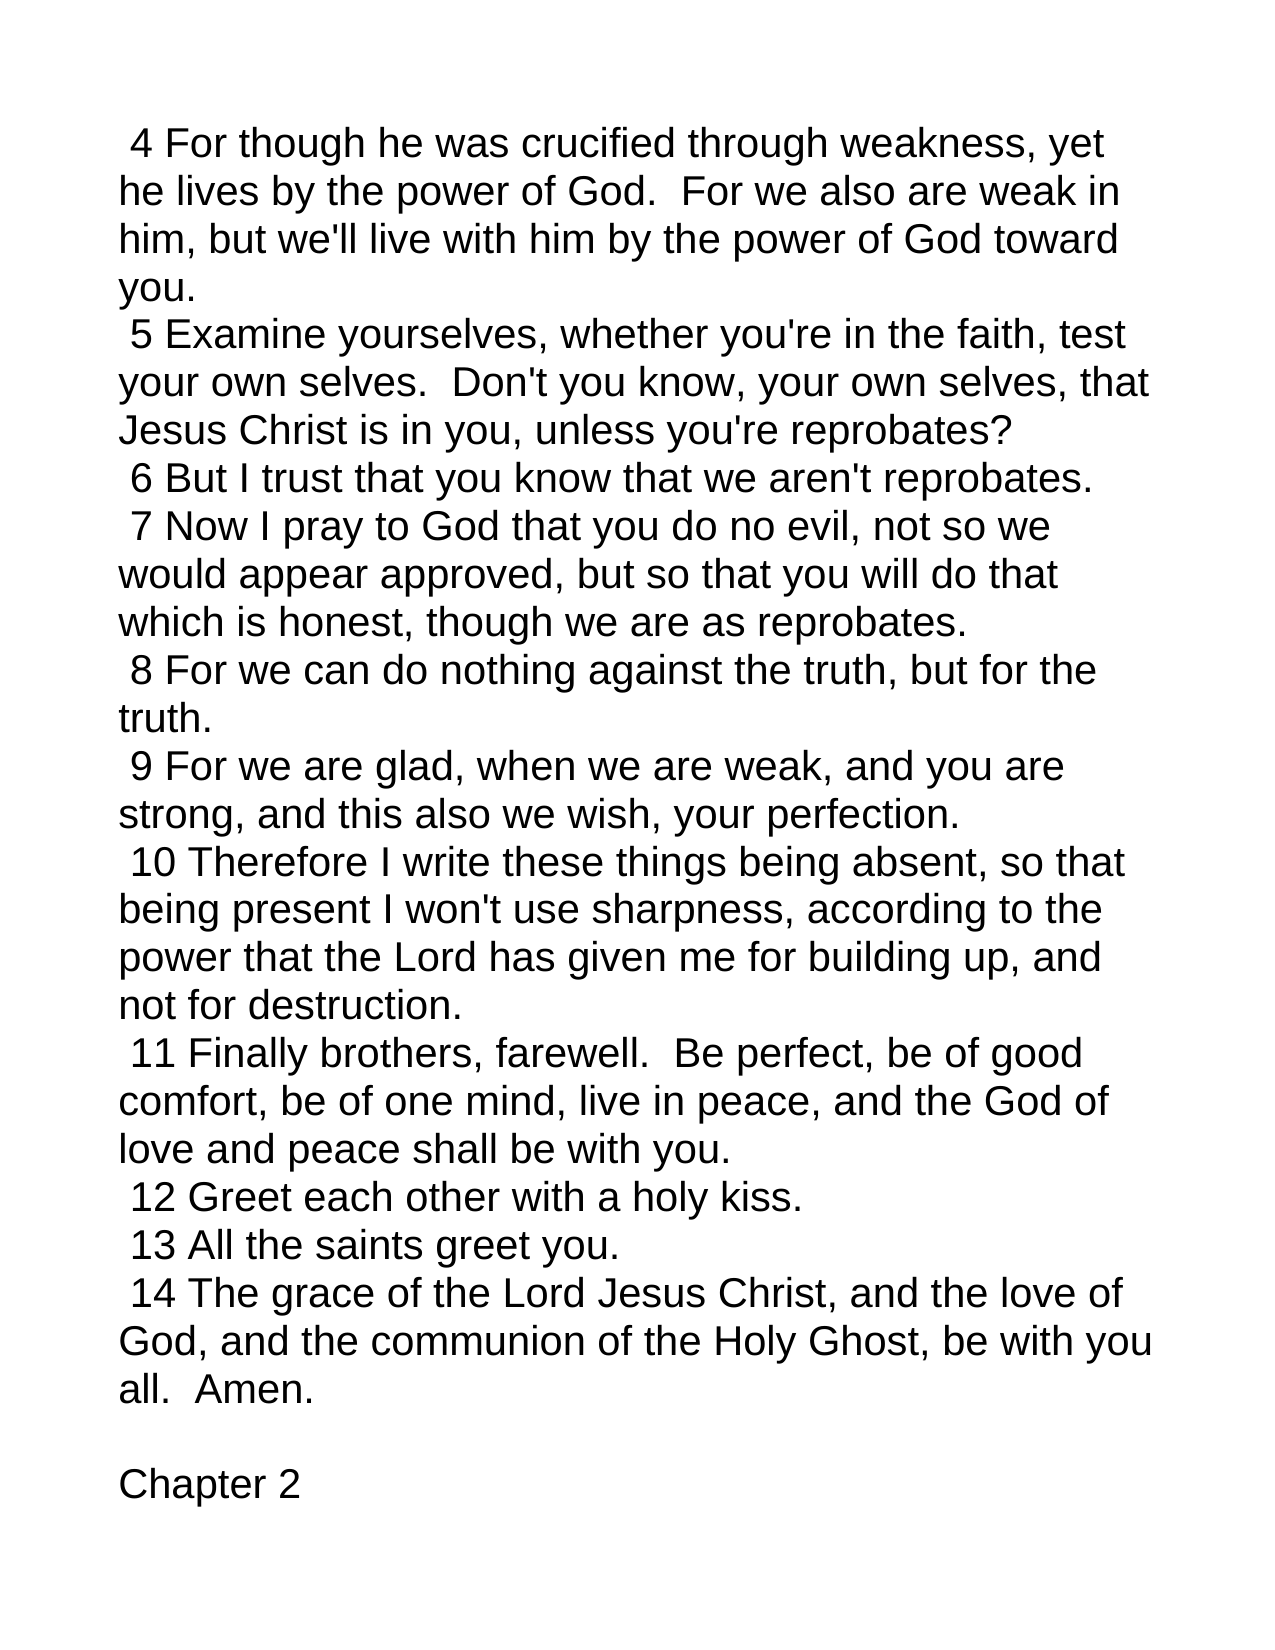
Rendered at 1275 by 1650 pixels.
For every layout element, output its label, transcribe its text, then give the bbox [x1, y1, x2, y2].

text 10 Therefore I write these things being absent, so that being present I won't use sharpness, according to the power that the Lord has given me for building up, and not for destruction. [118, 837, 1157, 1028]
text 13 All the saints greet you. [118, 1220, 1157, 1268]
text 7 Now I pray to God that you do no evil, not so we would appear approved, but so that you will do that which is honest, though we are as reprobates. [118, 501, 1157, 645]
text 9 For we are glad, when we are weak, and you are strong, and this also we wish, your perfection. [118, 741, 1157, 837]
text 5 Examine yourselves, whether you're in the faith, test your own selves. Don't you know, your own selves, that Jesus Christ is in you, unless you're reprobates? [118, 310, 1157, 453]
text 14 The grace of the Lord Jesus Christ, and the love of God, and the communion of the Holy Ghost, be with you all. Amen. [118, 1268, 1157, 1412]
text 6 But I trust that you know that we aren't reprobates. [118, 453, 1157, 501]
text 8 For we can do nothing against the truth, but for the truth. [118, 645, 1157, 741]
text 11 Finally brothers, farewell. Be perfect, be of good comfort, be of one mind, live in peace, and the God of love and peace shall be with you. [118, 1028, 1157, 1172]
text 4 For though he was crucified through weakness, yet he lives by the power of God. For we also are weak in him, but we'll live with him by the power of God toward you. [118, 118, 1157, 310]
text Chapter 2 [118, 1460, 1157, 1508]
text 12 Greet each other with a holy kiss. [118, 1172, 1157, 1220]
